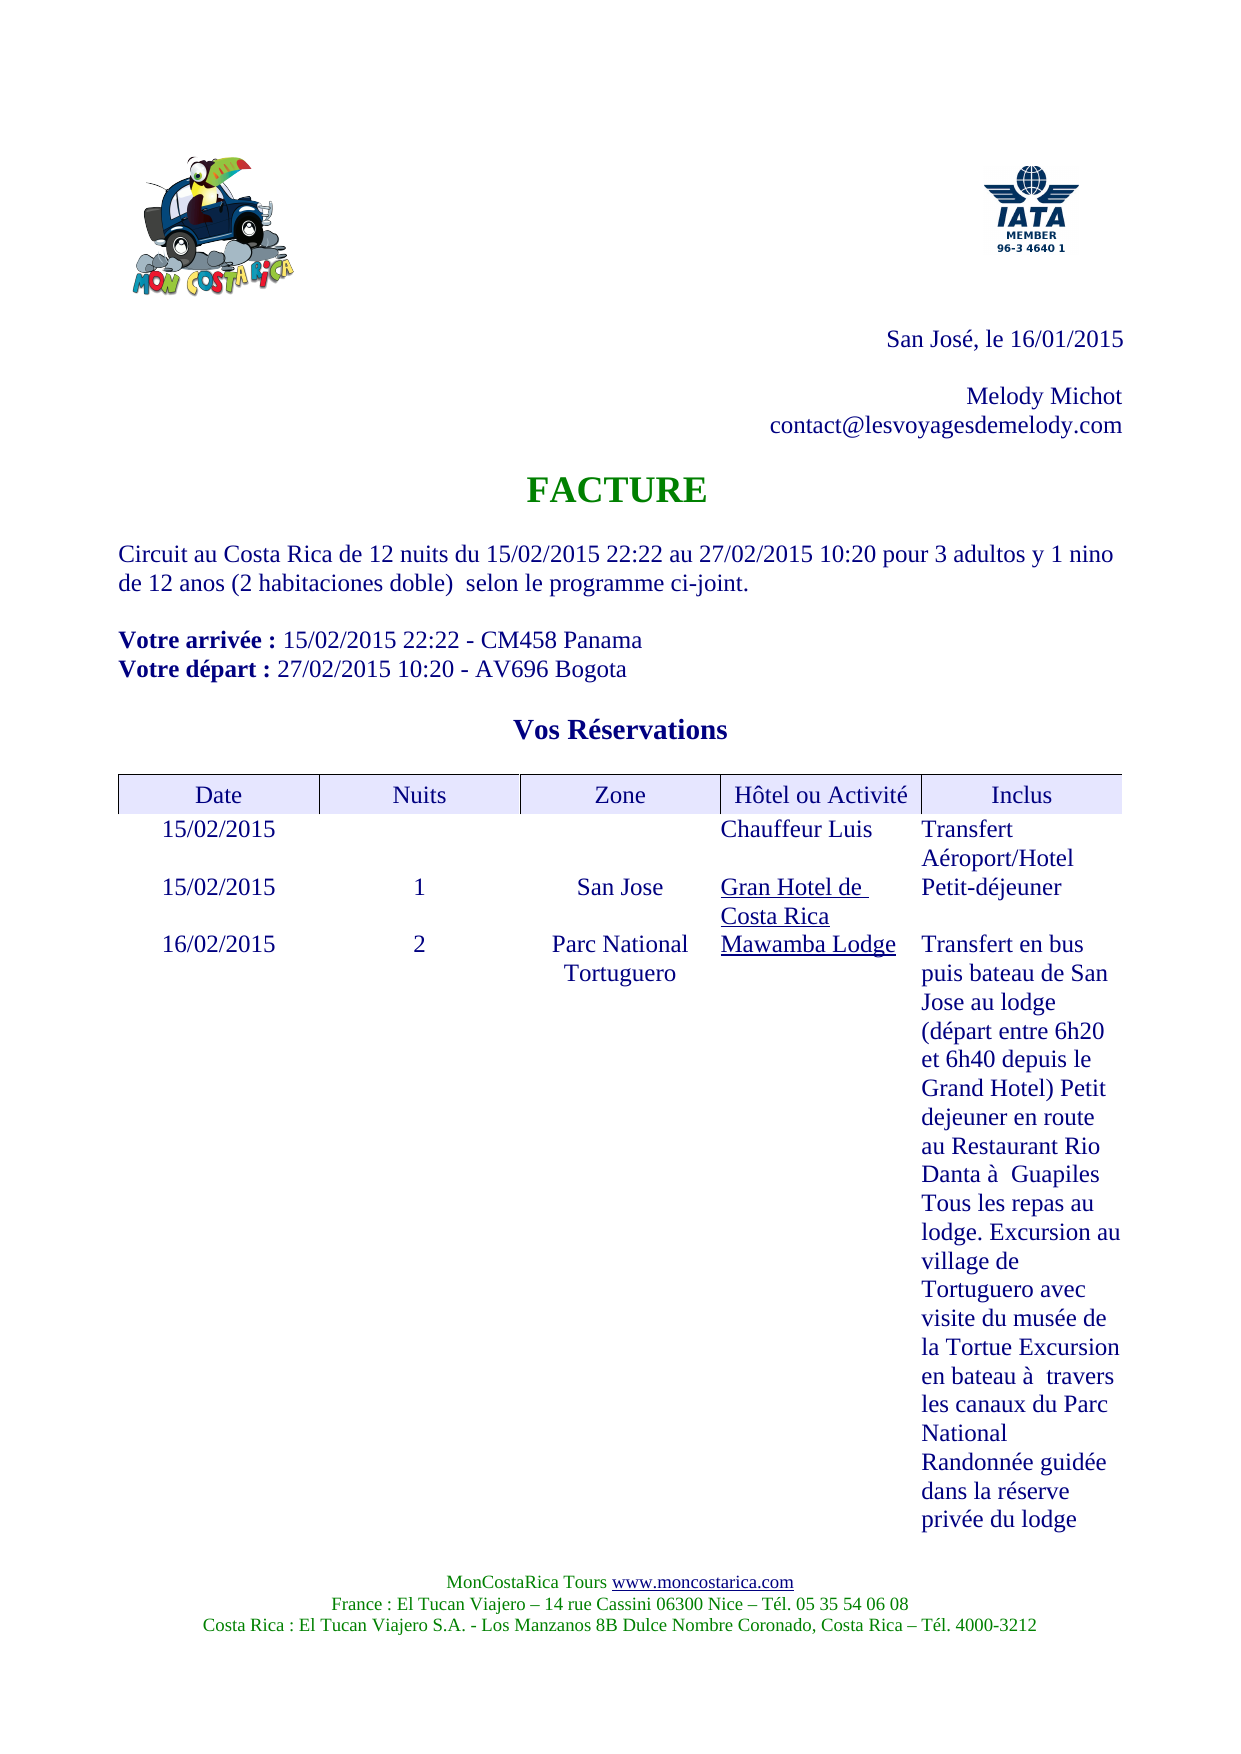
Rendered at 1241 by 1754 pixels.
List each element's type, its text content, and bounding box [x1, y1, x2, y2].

table_cell [319, 815, 519, 872]
table_cell [520, 815, 720, 872]
table_cell 2 [319, 930, 519, 1533]
table_cell 15/02/2015 [118, 872, 319, 929]
text Votre arrivée : 15/02/2015 22:22 - CM458 Panama [118, 626, 1122, 654]
table_cell Chauffeur Luis [720, 815, 921, 872]
table_header Inclus [922, 775, 1122, 814]
text Melody Michot [118, 381, 1122, 410]
table_header Date [119, 775, 319, 814]
text Vos Réservations [118, 712, 1122, 745]
text Circuit au Costa Rica de 12 nuits du 15/02/2015 22:22 au 27/02/2015 10:20 pour 3 adultos y 1 nino de 12 anos (2 habitaciones doble) selon le programme ci-joint. [118, 539, 1122, 597]
table_header Zone [521, 775, 720, 814]
table_cell Mawamba Lodge [720, 930, 921, 1533]
text contact@lesvoyagesdemelody.com [118, 410, 1122, 439]
picture [983, 166, 1080, 255]
table_cell Petit-déjeuner [921, 872, 1122, 929]
table_cell Gran Hotel de Costa Rica [720, 872, 921, 929]
table_cell 15/02/2015 [118, 815, 319, 872]
table_header [620, 255, 1122, 324]
text San José, le 16/01/2015 [118, 324, 1123, 352]
table_cell San Jose [520, 872, 720, 929]
table_header [118, 118, 620, 129]
table_cell 1 [319, 872, 519, 929]
table_header Nuits [320, 775, 519, 814]
table_header [118, 130, 620, 324]
text Votre départ : 27/02/2015 10:20 - AV696 Bogota [118, 654, 1122, 683]
text FACTURE [118, 467, 1122, 511]
table_header [620, 118, 1122, 254]
table_header Hôtel ou Activité [721, 775, 921, 814]
table_cell Transfert en bus puis bateau de San Jose au lodge (départ entre 6h20 et 6h40 depuis le Grand Hotel) Petit dejeuner en route au Restaurant Rio Danta à Guapiles Tous les repas au lodge. Excursion au village de Tortuguero avec visite du musée de la Tortue Excursion en bateau à travers les canaux du Parc National Randonnée guidée dans la réserve privée du lodge [921, 930, 1122, 1533]
table_cell Transfert Aéroport/Hotel [921, 815, 1122, 872]
picture [120, 129, 306, 307]
table_cell 16/02/2015 [118, 930, 319, 1533]
table_cell Parc National Tortuguero [520, 930, 720, 1533]
